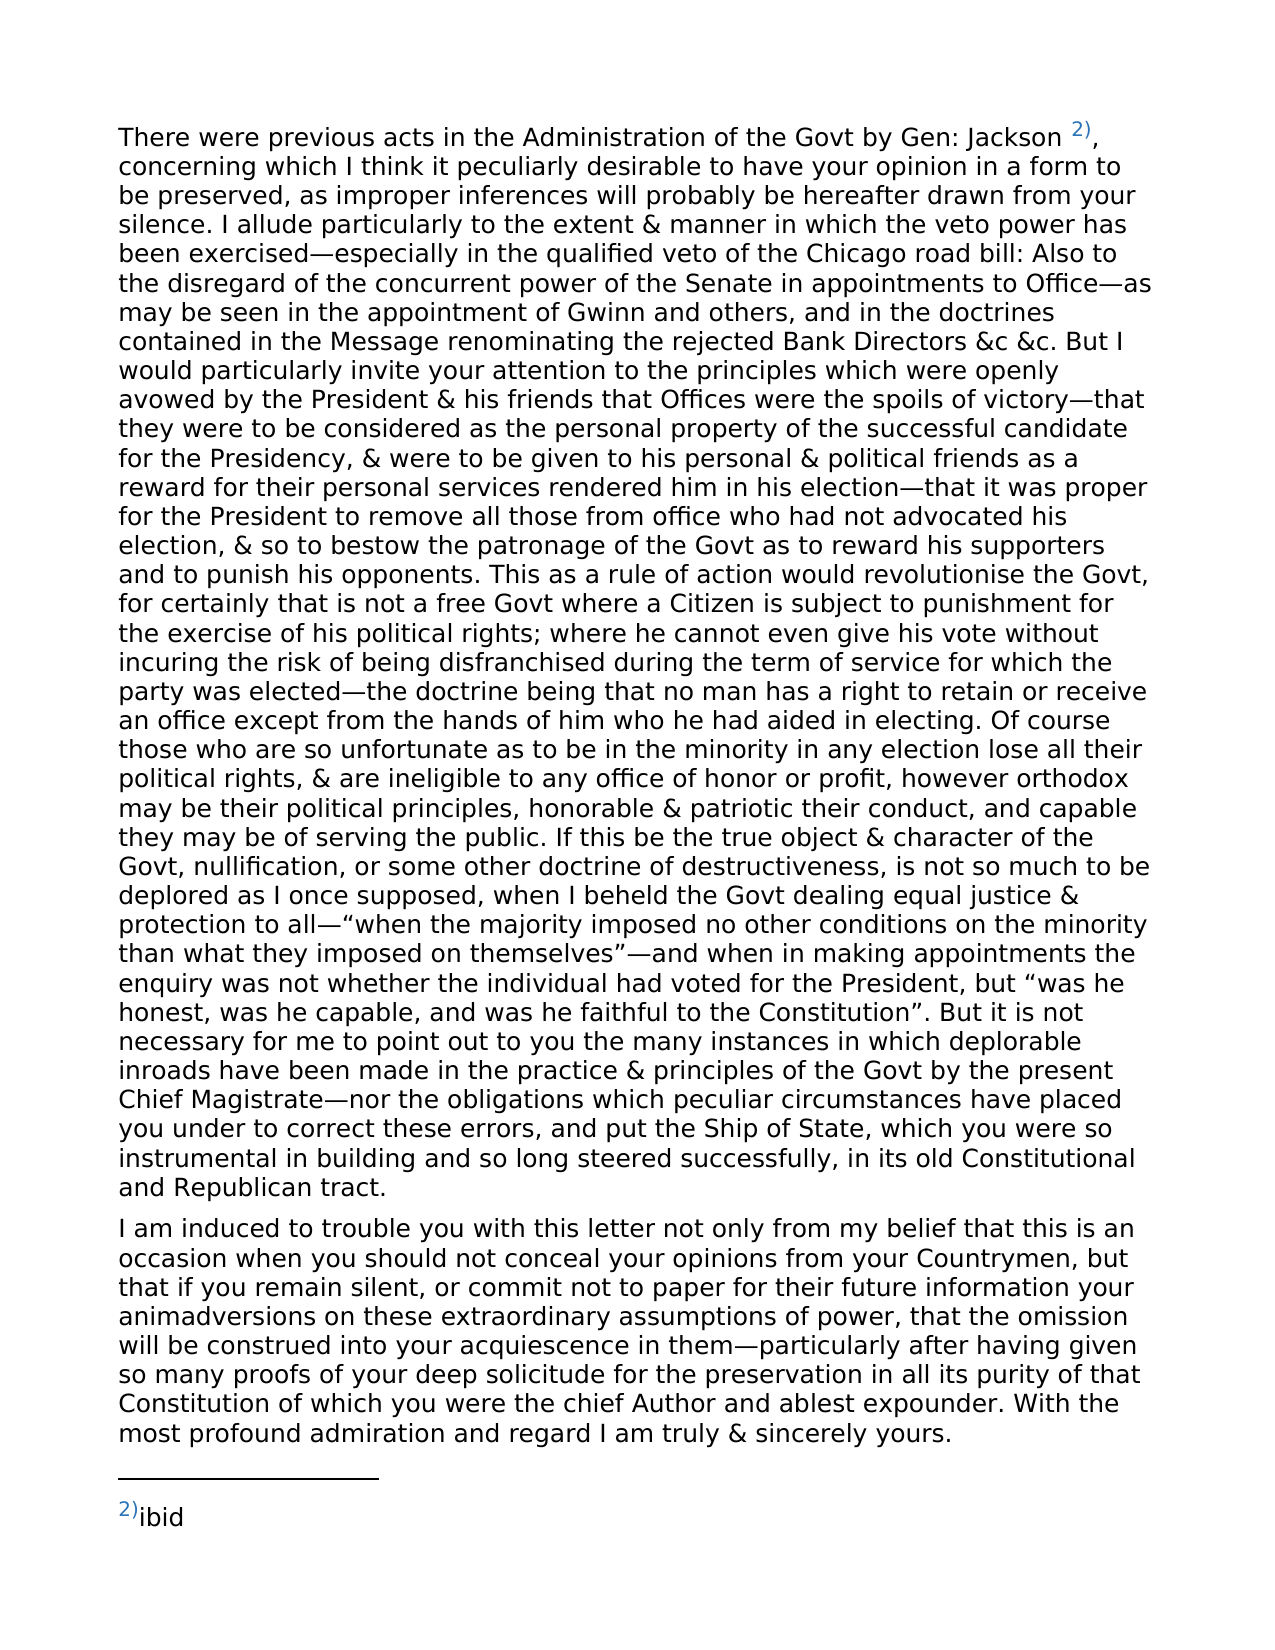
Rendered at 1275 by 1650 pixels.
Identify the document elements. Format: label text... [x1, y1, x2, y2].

text There were previous acts in the Administration of the Govt by Gen: Jackson , concerning which I think it peculiarly desirable to have your opinion in a form to be preserved, as improper inferences will probably be hereafter drawn from your silence. I allude particularly to the extent & manner in which the veto power has been exercised—especially in the qualified veto of the Chicago road bill: Also to the disregard of the concurrent power of the Senate in appointments to Office—as may be seen in the appointment of Gwinn and others, and in the doctrines contained in the Message renominating the rejected Bank Directors &c &c. But I would particularly invite your attention to the principles which were openly avowed by the President & his friends that Offices were the spoils of victory—that they were to be considered as the personal property of the successful candidate for the Presidency, & were to be given to his personal & political friends as a reward for their personal services rendered him in his election—that it was proper for the President to remove all those from office who had not advocated his election, & so to bestow the patronage of the Govt as to reward his supporters and to punish his opponents. This as a rule of action would revolutionise the Govt, for certainly that is not a free Govt where a Citizen is subject to punishment for the exercise of his political rights; where he cannot even give his vote without incuring the risk of being disfranchised during the term of service for which the party was elected—the doctrine being that no man has a right to retain or receive an office except from the hands of him who he had aided in electing. Of course those who are so unfortunate as to be in the minority in any election lose all their political rights, & are ineligible to any office of honor or profit, however orthodox may be their political principles, honorable & patriotic their conduct, and capable they may be of serving the public. If this be the true object & character of the Govt, nullification, or some other doctrine of destructiveness, is not so much to be deplored as I once supposed, when I beheld the Govt dealing equal justice & protection to all—“when the majority imposed no other conditions on the minority than what they imposed on themselves”—and when in making appointments the enquiry was not whether the individual had voted for the President, but “was he honest, was he capable, and was he faithful to the Constitution”. But it is not necessary for me to point out to you the many instances in which deplorable inroads have been made in the practice & principles of the Govt by the present Chief Magistrate—nor the obligations which peculiar circumstances have placed you under to correct these errors, and put the Ship of State, which you were so instrumental in building and so long steered successfully, in its old Constitutional and Republican tract. [118, 118, 1157, 1202]
text ibid [118, 1498, 1157, 1532]
text I am induced to trouble you with this letter not only from my belief that this is an occasion when you should not conceal your opinions from your Countrymen, but that if you remain silent, or commit not to paper for their future information your animadversions on these extraordinary assumptions of power, that the omission will be construed into your acquiescence in them—particularly after having given so many proofs of your deep solicitude for the preservation in all its purity of that Constitution of which you were the chief Author and ablest expounder. With the most profound admiration and regard I am truly & sincerely yours. [118, 1215, 1157, 1448]
